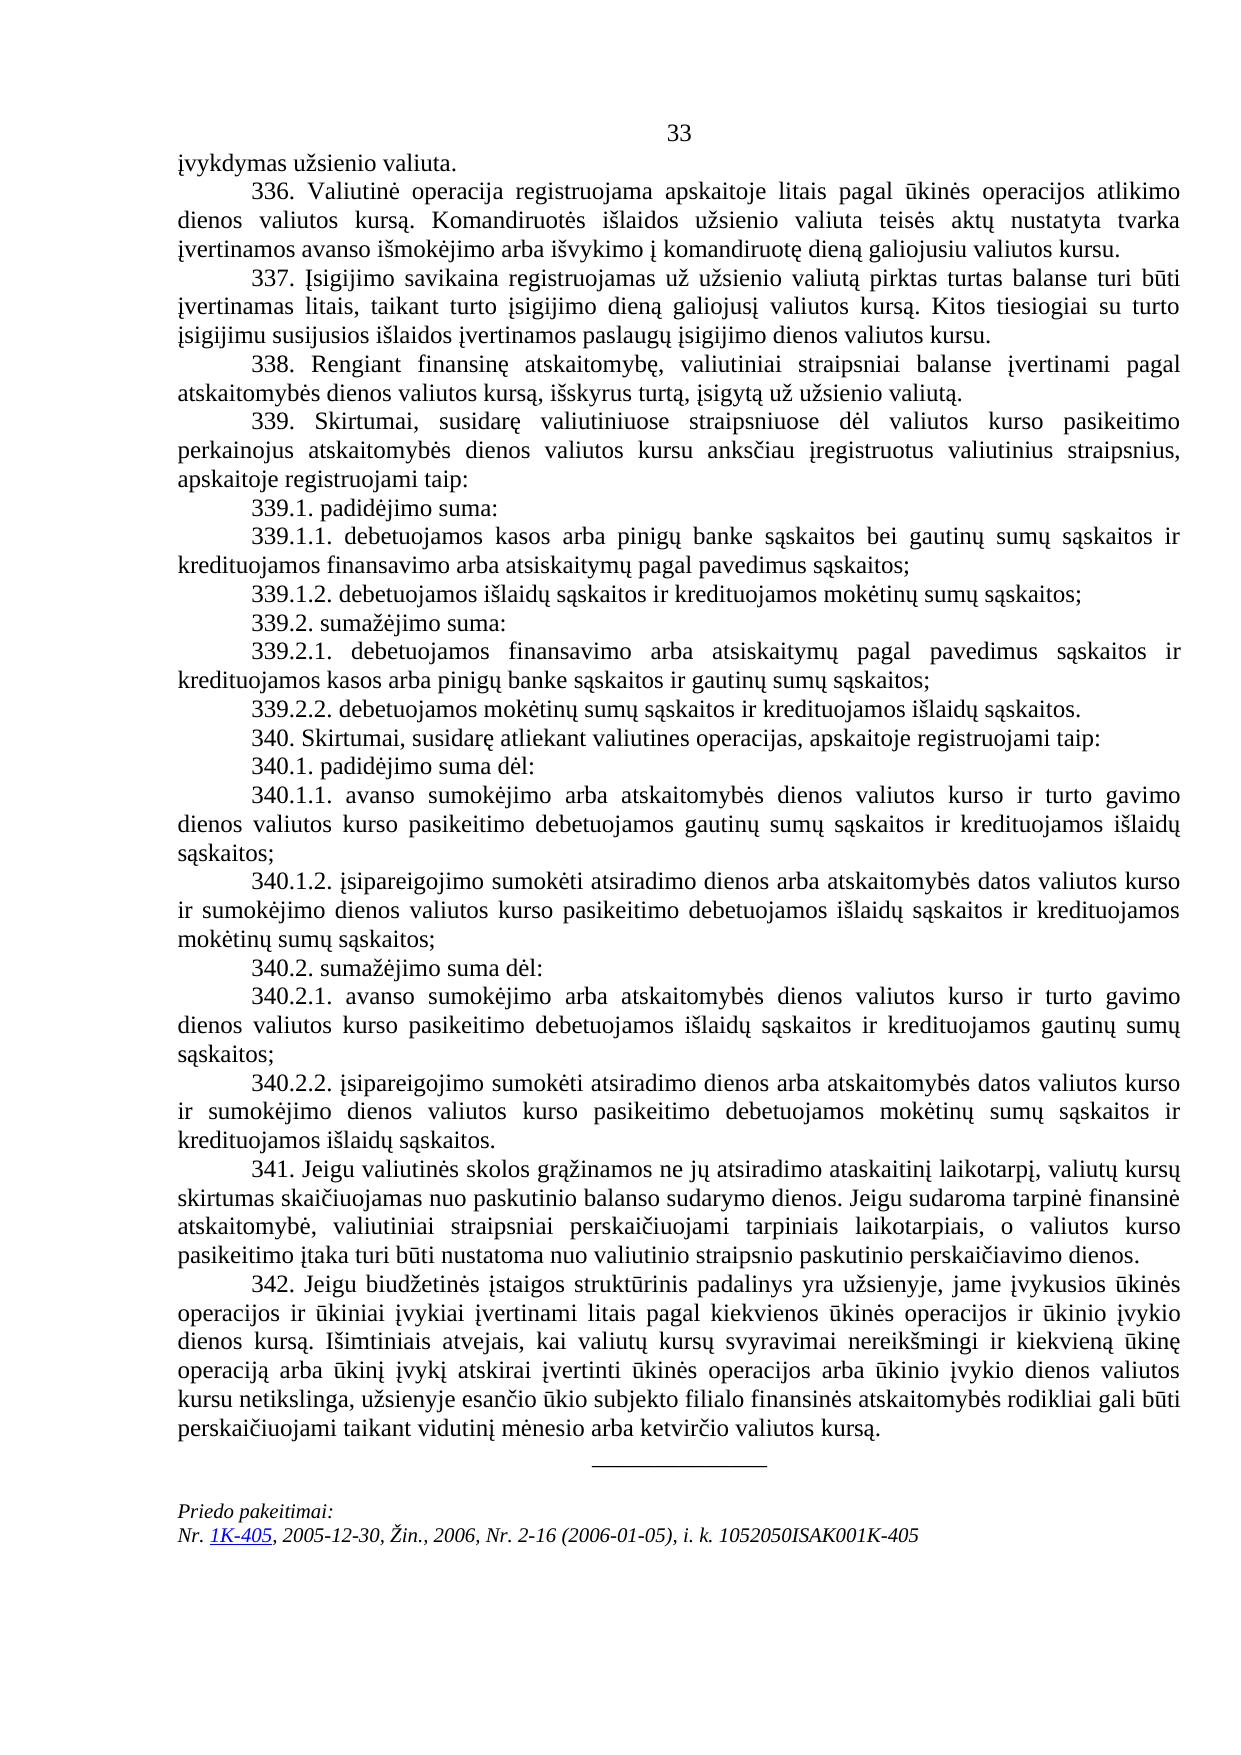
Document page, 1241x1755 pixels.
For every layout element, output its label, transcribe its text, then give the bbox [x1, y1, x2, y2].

text 340.1. padidėjimo suma dėl: [177, 751, 1181, 780]
text 339. Skirtumai, susidarę valiutiniuose straipsniuose dėl valiutos kurso pasikeitimo perkainojus atskaitomybės dienos valiutos kursu anksčiau įregistruotus valiutinius straipsnius, apskaitoje registruojami taip: [177, 406, 1181, 493]
text 340. Skirtumai, susidarę atliekant valiutines operacijas, apskaitoje registruojami taip: [177, 723, 1181, 751]
text 339.1.1. debetuojamos kasos arba pinigų banke sąskaitos bei gautinų sumų sąskaitos ir kredituojamos finansavimo arba atsiskaitymų pagal pavedimus sąskaitos; [177, 521, 1181, 579]
text 340.1.1. avanso sumokėjimo arba atskaitomybės dienos valiutos kurso ir turto gavimo dienos valiutos kurso pasikeitimo debetuojamos gautinų sumų sąskaitos ir kredituojamos išlaidų sąskaitos; [177, 780, 1181, 866]
text 339.1.2. debetuojamos išlaidų sąskaitos ir kredituojamos mokėtinų sumų sąskaitos; [177, 579, 1181, 608]
text 337. Įsigijimo savikaina registruojamas už užsienio valiutą pirktas turtas balanse turi būti įvertinamas litais, taikant turto įsigijimo dieną galiojusį valiutos kursą. Kitos tiesiogiai su turto įsigijimu susijusios išlaidos įvertinamos paslaugų įsigijimo dienos valiutos kursu. [177, 263, 1181, 349]
text 340.2. sumažėjimo suma dėl: [177, 953, 1181, 981]
text 339.2. sumažėjimo suma: [177, 608, 1181, 636]
text 339.2.1. debetuojamos finansavimo arba atsiskaitymų pagal pavedimus sąskaitos ir kredituojamos kasos arba pinigų banke sąskaitos ir gautinų sumų sąskaitos; [177, 636, 1181, 694]
text 342. Jeigu biudžetinės įstaigos struktūrinis padalinys yra užsienyje, jame įvykusios ūkinės operacijos ir ūkiniai įvykiai įvertinami litais pagal kiekvienos ūkinės operacijos ir ūkinio įvykio dienos kursą. Išimtiniais atvejais, kai valiutų kursų svyravimai nereikšmingi ir kiekvieną ūkinę operaciją arba ūkinį įvykį atskirai įvertinti ūkinės operacijos arba ūkinio įvykio dienos valiutos kursu netikslinga, užsienyje esančio ūkio subjekto filialo finansinės atskaitomybės rodikliai gali būti perskaičiuojami taikant vidutinį mėnesio arba ketvirčio valiutos kursą. [177, 1269, 1181, 1441]
text Priedo pakeitimai: [177, 1499, 1181, 1523]
text 339.1. padidėjimo suma: [177, 493, 1181, 521]
text 336. Valiutinė operacija registruojama apskaitoje litais pagal ūkinės operacijos atlikimo dienos valiutos kursą. Komandiruotės išlaidos užsienio valiuta teisės aktų nustatyta tvarka įvertinamos avanso išmokėjimo arba išvykimo į komandiruotę dieną galiojusiu valiutos kursu. [177, 176, 1181, 263]
text Nr. 1K-405, 2005-12-30, Žin., 2006, Nr. 2-16 (2006-01-05), i. k. 1052050ISAK001K-405 [177, 1523, 1181, 1547]
text įvykdymas užsienio valiuta. [177, 148, 1181, 176]
text 338. Rengiant finansinę atskaitomybę, valiutiniai straipsniai balanse įvertinami pagal atskaitomybės dienos valiutos kursą, išskyrus turtą, įsigytą už užsienio valiutą. [177, 349, 1181, 406]
text 339.2.2. debetuojamos mokėtinų sumų sąskaitos ir kredituojamos išlaidų sąskaitos. [177, 694, 1181, 723]
text ______________ [177, 1441, 1181, 1470]
text 341. Jeigu valiutinės skolos grąžinamos ne jų atsiradimo ataskaitinį laikotarpį, valiutų kursų skirtumas skaičiuojamas nuo paskutinio balanso sudarymo dienos. Jeigu sudaroma tarpinė finansinė atskaitomybė, valiutiniai straipsniai perskaičiuojami tarpiniais laikotarpiais, o valiutos kurso pasikeitimo įtaka turi būti nustatoma nuo valiutinio straipsnio paskutinio perskaičiavimo dienos. [177, 1154, 1181, 1269]
text 340.1.2. įsipareigojimo sumokėti atsiradimo dienos arba atskaitomybės datos valiutos kurso ir sumokėjimo dienos valiutos kurso pasikeitimo debetuojamos išlaidų sąskaitos ir kredituojamos mokėtinų sumų sąskaitos; [177, 866, 1181, 953]
text 340.2.2. įsipareigojimo sumokėti atsiradimo dienos arba atskaitomybės datos valiutos kurso ir sumokėjimo dienos valiutos kurso pasikeitimo debetuojamos mokėtinų sumų sąskaitos ir kredituojamos išlaidų sąskaitos. [177, 1068, 1181, 1154]
text 340.2.1. avanso sumokėjimo arba atskaitomybės dienos valiutos kurso ir turto gavimo dienos valiutos kurso pasikeitimo debetuojamos išlaidų sąskaitos ir kredituojamos gautinų sumų sąskaitos; [177, 981, 1181, 1068]
